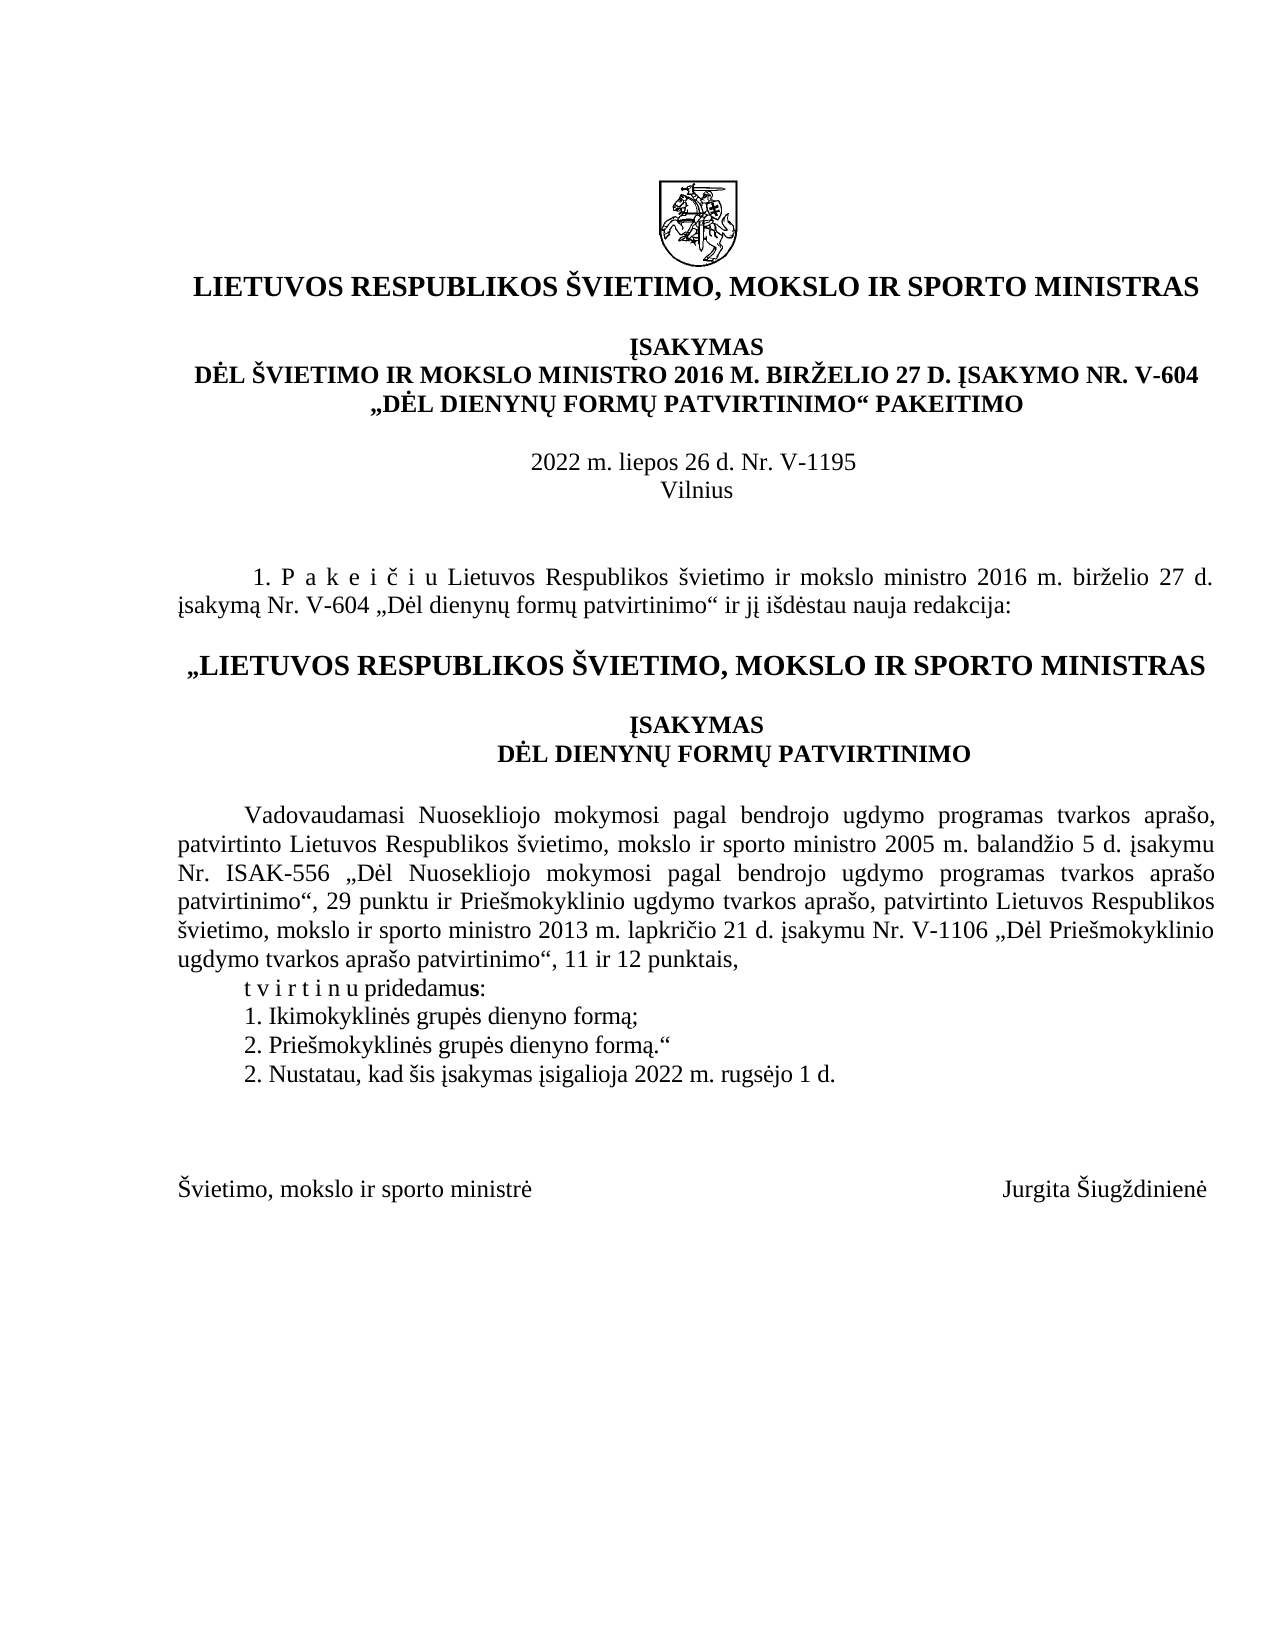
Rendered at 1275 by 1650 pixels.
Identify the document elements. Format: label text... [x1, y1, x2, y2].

text Vilnius [177, 475, 1216, 504]
text 1. P a k e i č i u Lietuvos Respublikos švietimo ir mokslo ministro 2016 m. birželio 27 d. įsakymą Nr. V-604 „Dėl dienynų formų patvirtinimo“ ir jį išdėstau nauja redakcija: [177, 562, 1216, 619]
text LIETUVOS RESPUBLIKOS ŠVIETIMO, MOKSLO IR SPORTO MINISTRAS [177, 269, 1216, 303]
text 2. Nustatau, kad šis įsakymas įsigalioja 2022 m. rugsėjo 1 d. [177, 1059, 1216, 1088]
text DĖL DIENYNŲ FORMŲ PATVIRTINIMO [177, 739, 1216, 768]
text Švietimo, mokslo ir sporto ministrė Jurgita Šiugždinienė [177, 1174, 1216, 1203]
text ĮSAKYMAS [177, 332, 1216, 360]
text ĮSAKYMAS [177, 710, 1216, 739]
text 2. Priešmokyklinės grupės dienyno formą.“ [177, 1030, 1216, 1059]
text Vadovaudamasi Nuosekliojo mokymosi pagal bendrojo ugdymo programas tvarkos aprašo, patvirtinto Lietuvos Respublikos švietimo, mokslo ir sporto ministro 2005 m. balandžio 5 d. įsakymu Nr. ISAK-556 „Dėl Nuosekliojo mokymosi pagal bendrojo ugdymo programas tvarkos aprašo patvirtinimo“, 29 punktu ir Priešmokyklinio ugdymo tvarkos aprašo, patvirtinto Lietuvos Respublikos švietimo, mokslo ir sporto ministro 2013 m. lapkričio 21 d. įsakymu Nr. V-1106 „Dėl Priešmokyklinio ugdymo tvarkos aprašo patvirtinimo“, 11 ir 12 punktais, [177, 800, 1216, 973]
text DĖL ŠVIETIMO IR MOKSLO MINISTRO 2016 M. BIRŽELIO 27 D. ĮSAKYMO NR. V-604 „DĖL DIENYNŲ FORMŲ PATVIRTINIMO“ PAKEITIMO [177, 360, 1216, 418]
text 1. Ikimokyklinės grupės dienyno formą; [177, 1001, 1216, 1030]
text t v i r t i n u pridedamus: [177, 973, 1216, 1001]
text 2022 m. liepos 26 d. Nr. V-1195 [177, 447, 1216, 475]
text „LIETUVOS RESPUBLIKOS ŠVIETIMO, MOKSLO IR SPORTO MINISTRAS [177, 648, 1216, 681]
